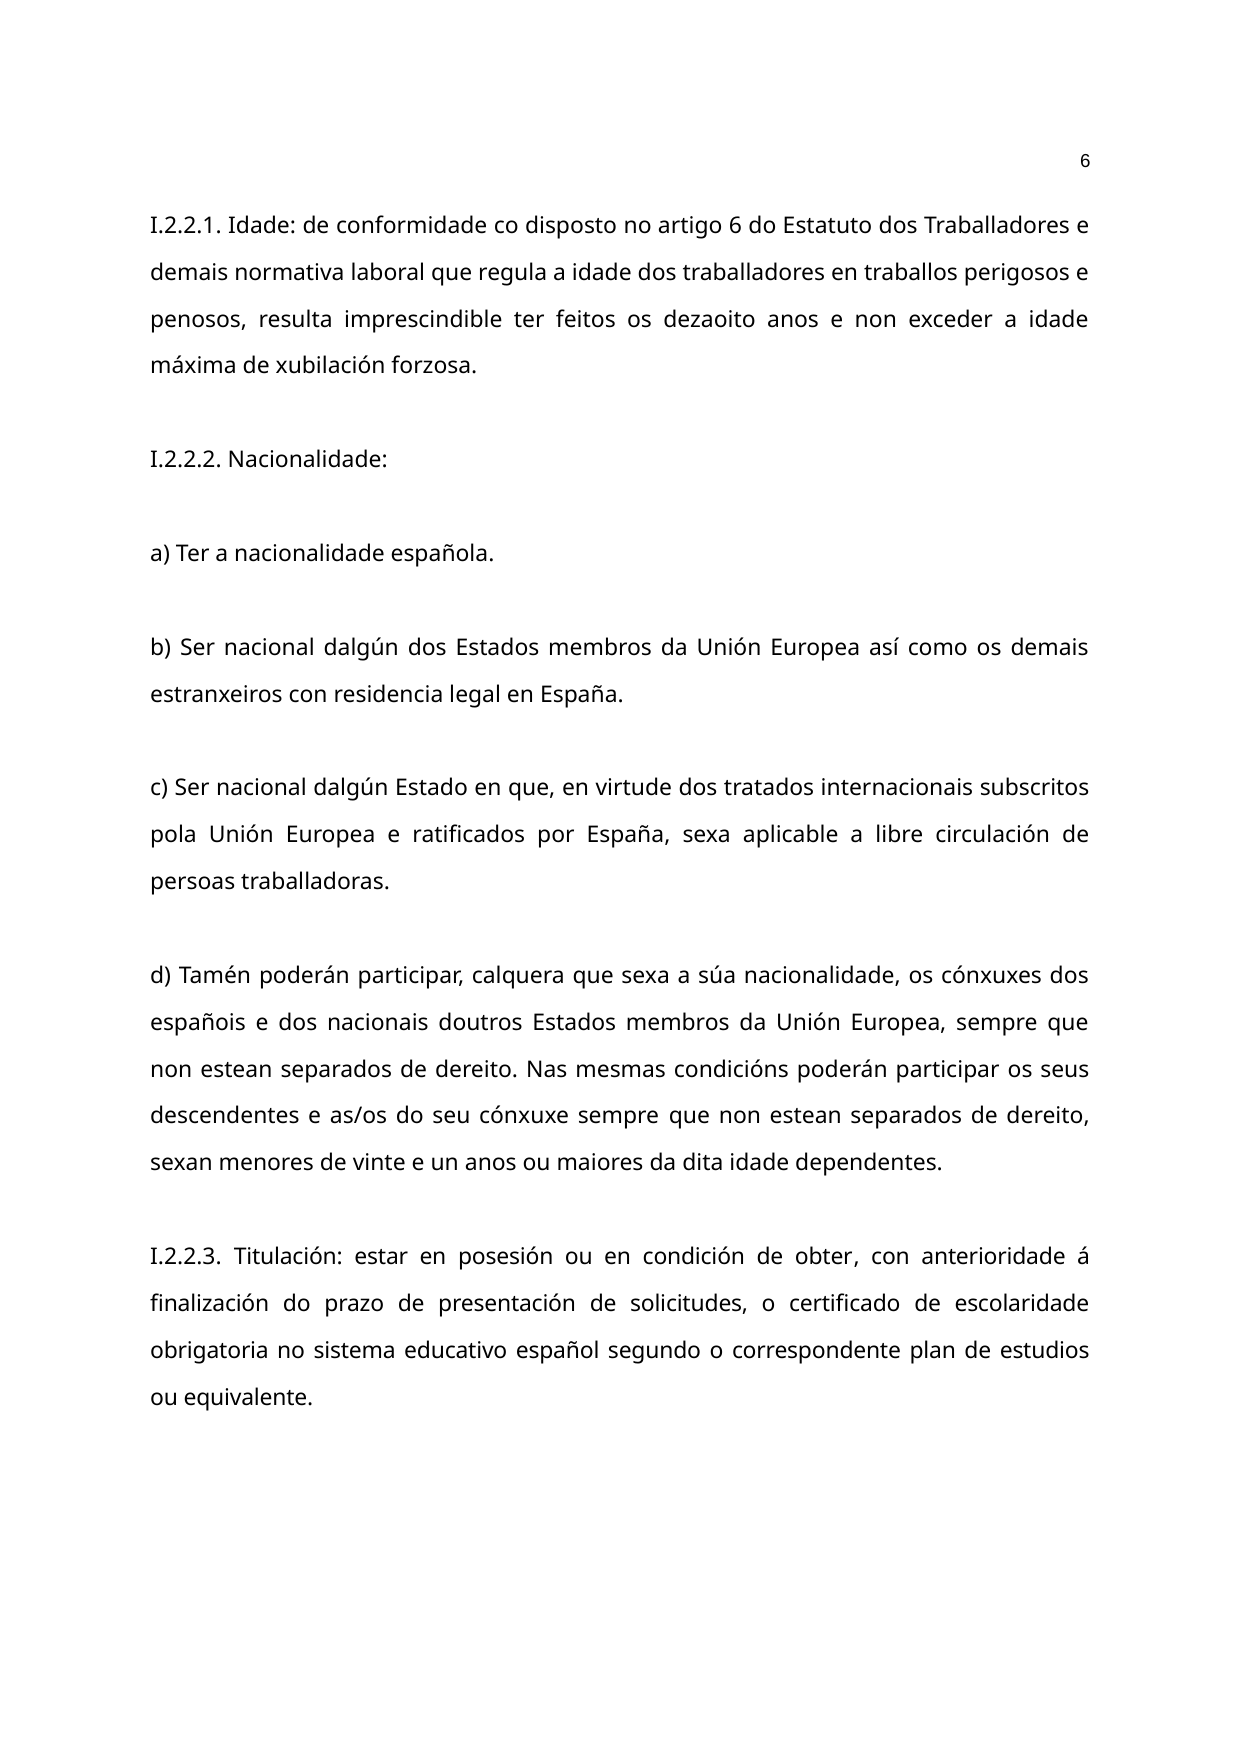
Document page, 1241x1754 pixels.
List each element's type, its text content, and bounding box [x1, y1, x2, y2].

text I.2.2.3. Titulación: estar en posesión ou en condición de obter, con anterioridade á finalización do prazo de presentación de solicitudes, o certificado de escolaridade obrigatoria no sistema educativo español segundo o correspondente plan de estudios ou equivalente. [150, 1240, 1090, 1412]
text b) Ser nacional dalgún dos Estados membros da Unión Europea así como os demais estranxeiros con residencia legal en España. [150, 631, 1090, 709]
text c) Ser nacional dalgún Estado en que, en virtude dos tratados internacionais subscritos pola Unión Europea e ratificados por España, sexa aplicable a libre circulación de persoas traballadoras. [150, 771, 1090, 896]
text I.2.2.2. Nacionalidade: [150, 443, 1090, 474]
text a) Ter a nacionalidade española. [150, 537, 1090, 568]
text I.2.2.1. Idade: de conformidade co disposto no artigo 6 do Estatuto dos Traballadores e demais normativa laboral que regula a idade dos traballadores en traballos perigosos e penosos, resulta imprescindible ter feitos os dezaoito anos e non exceder a idade máxima de xubilación forzosa. [150, 209, 1090, 381]
text d) Tamén poderán participar, calquera que sexa a súa nacionalidade, os cónxuxes dos españois e dos nacionais doutros Estados membros da Unión Europea, sempre que non estean separados de dereito. Nas mesmas condicións poderán participar os seus descendentes e as/os do seu cónxuxe sempre que non estean separados de dereito, sexan menores de vinte e un anos ou maiores da dita idade dependentes. [150, 959, 1090, 1178]
